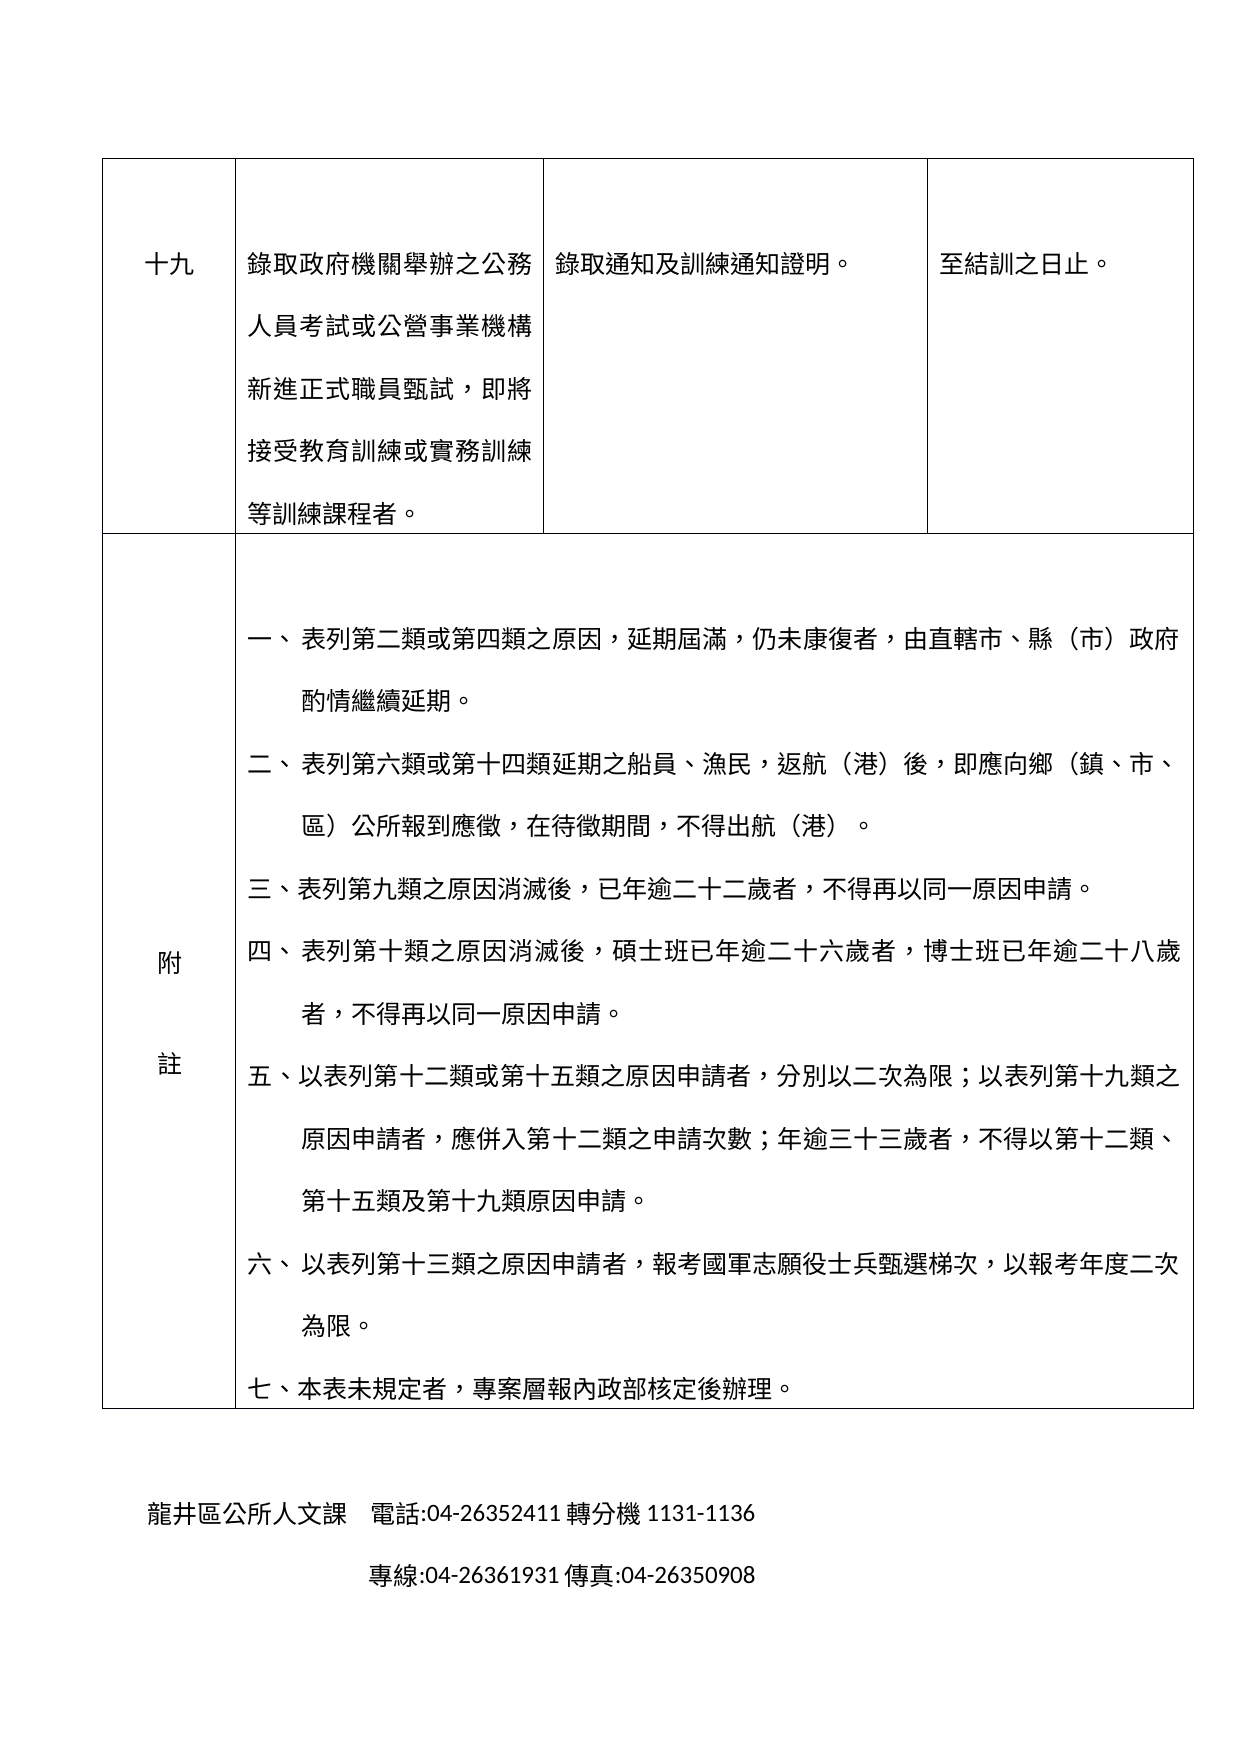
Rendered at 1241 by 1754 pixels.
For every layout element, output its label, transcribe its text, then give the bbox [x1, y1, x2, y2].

table_cell 一、 表列第二類或第四類之原因，延期屆滿，仍未康復者，由直轄市、縣（市）政府酌情繼續延期。 二、 表列第六類或第十四類延期之船員、漁民，返航（港）後，即應向鄉（鎮、市、區）公所報到應徵，在待徵期間，不得出航（港）。 三、表列第九類之原因消滅後，已年逾二十二歲者，不得再以同一原因申請。 四、 表列第十類之原因消滅後，碩士班已年逾二十六歲者，博士班已年逾二十八歲者，不得再以同一原因申請。 五、以表列第十二類或第十五類之原因申請者，分別以二次為限；以表列第十九類之原因申請者，應併入第十二類之申請次數；年逾三十三歲者，不得以第十二類、第十五類及第十九類原因申請。 六、 以表列第十三類之原因申請者，報考國軍志願役士兵甄選梯次，以報考年度二次為限。 七、本表未規定者，專案層報內政部核定後辦理。 [236, 534, 1193, 1408]
table_cell 至結訓之日止。 [928, 159, 1193, 533]
text 龍井區公所人文課 電話:04-26352411轉分機1131-1136 [148, 1471, 1181, 1533]
text 專線:04-26361931傳真:04-26350908 [148, 1533, 1181, 1596]
table_cell 附 註 [103, 534, 235, 1408]
table_cell 錄取政府機關舉辦之公務人員考試或公營事業機構新進正式職員甄試，即將接受教育訓練或實務訓練等訓練課程者。 [236, 159, 543, 533]
table_cell 錄取通知及訓練通知證明。 [544, 159, 927, 533]
table_cell 十九 [103, 159, 235, 533]
